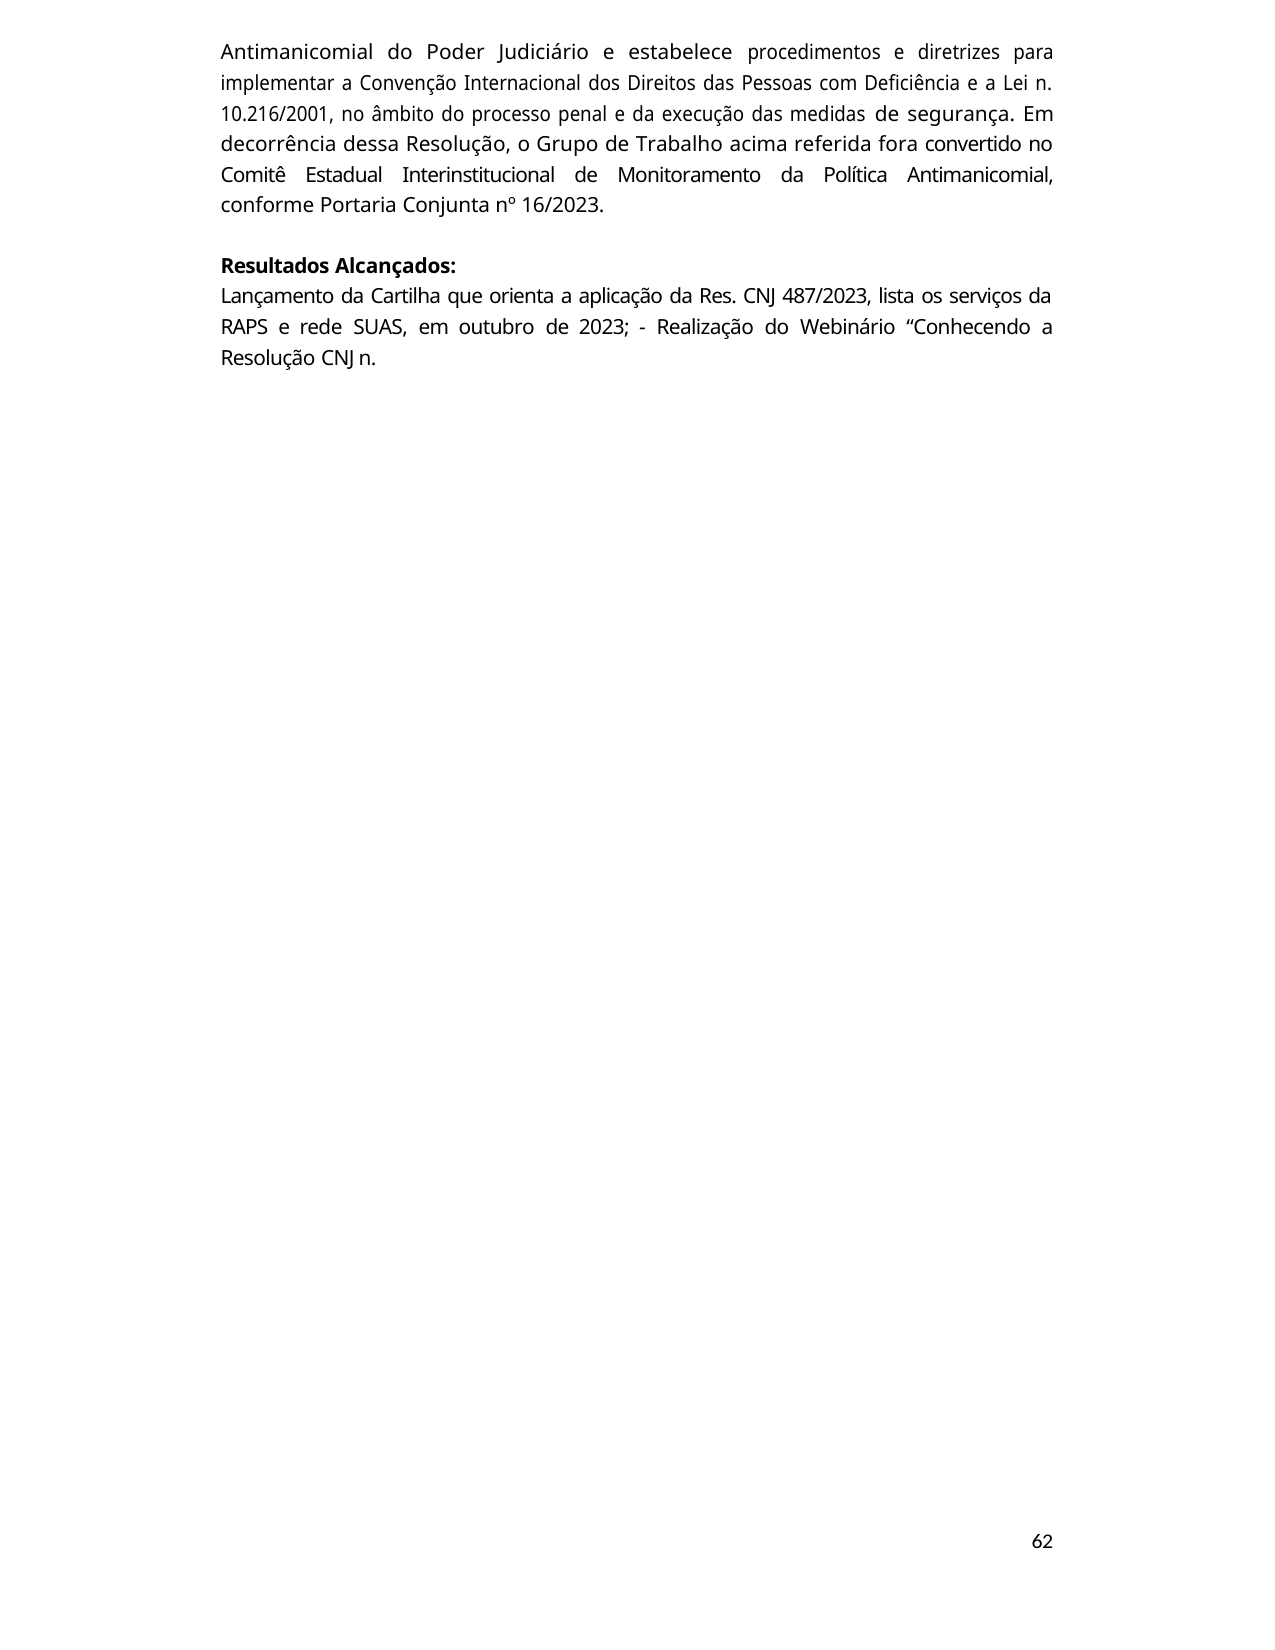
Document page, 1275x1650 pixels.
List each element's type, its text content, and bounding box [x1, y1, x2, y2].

text Lançamento da Cartilha que orienta a aplicação da Res. CNJ 487/2023, lista os serviços da RAPS e rede SUAS, em outubro de 2023; - Realização do Webinário “Conhecendo a Resolução CNJ n. [220, 282, 1054, 371]
subtitle Resultados Alcançados: [220, 251, 1260, 279]
text Antimanicomial do Poder Judiciário e estabelece procedimentos e diretrizes para implementar a Convenção Internacional dos Direitos das Pessoas com Deficiência e a Lei n. 10.216/2001, no âmbito do processo penal e da execução das medidas de segurança. Em decorrência dessa Resolução, o Grupo de Trabalho acima referida fora convertido no Comitê Estadual Interinstitucional de Monitoramento da Política Antimanicomial, conforme Portaria Conjunta nº 16/2023. [220, 37, 1054, 219]
